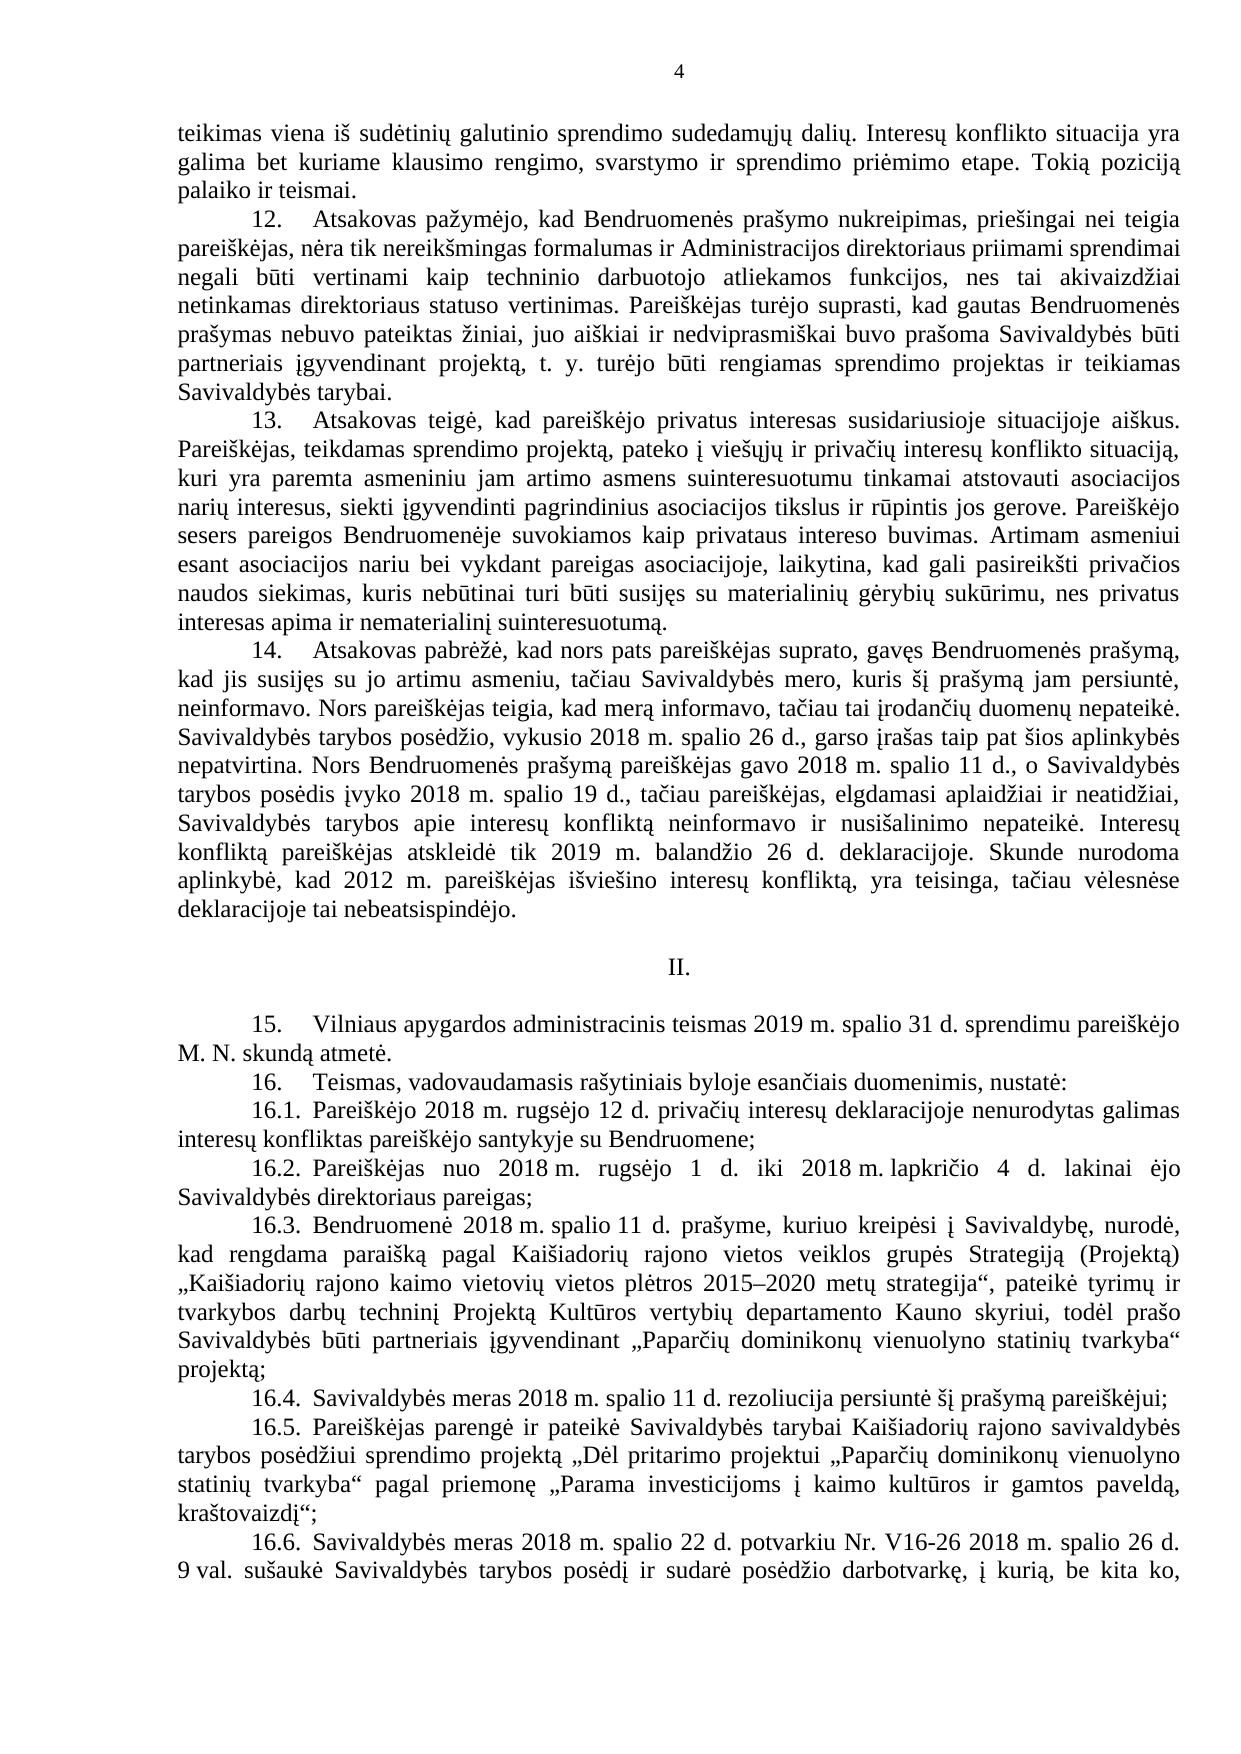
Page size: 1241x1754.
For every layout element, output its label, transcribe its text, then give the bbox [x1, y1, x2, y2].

text 16.3. Bendruomenė 2018 m. spalio 11 d. prašyme, kuriuo kreipėsi į Savivaldybę, nurodė, kad rengdama paraišką pagal Kaišiadorių rajono vietos veiklos grupės Strategiją (Projektą) „Kaišiadorių rajono kaimo vietovių vietos plėtros 2015–2020 metų strategija“, pateikė tyrimų ir tvarkybos darbų techninį Projektą Kultūros vertybių departamento Kauno skyriui, todėl prašo Savivaldybės būti partneriais įgyvendinant „Paparčių dominikonų vienuolyno statinių tvarkyba“ projektą; [177, 1211, 1181, 1383]
text 16. Teismas, vadovaudamasis rašytiniais byloje esančiais duomenimis, nustatė: [177, 1067, 1181, 1096]
text 16.1. Pareiškėjo 2018 m. rugsėjo 12 d. privačių interesų deklaracijoje nenurodytas galimas interesų konfliktas pareiškėjo santykyje su Bendruomene; [177, 1096, 1181, 1153]
text II. [177, 952, 1181, 981]
text 16.5. Pareiškėjas parengė ir pateikė Savivaldybės tarybai Kaišiadorių rajono savivaldybės tarybos posėdžiui sprendimo projektą „Dėl pritarimo projektui „Paparčių dominikonų vienuolyno statinių tvarkyba“ pagal priemonę „Parama investicijoms į kaimo kultūros ir gamtos paveldą, kraštovaizdį“; [177, 1412, 1181, 1527]
text 16.6. Savivaldybės meras 2018 m. spalio 22 d. potvarkiu Nr. V16-26 2018 m. spalio 26 d. 9 val. sušaukė Savivaldybės tarybos posėdį ir sudarė posėdžio darbotvarkę, į kurią, be kita ko, [177, 1527, 1181, 1584]
text 16.4. Savivaldybės meras 2018 m. spalio 11 d. rezoliucija persiuntė šį prašymą pareiškėjui; [177, 1383, 1181, 1412]
text 14. Atsakovas pabrėžė, kad nors pats pareiškėjas suprato, gavęs Bendruomenės prašymą, kad jis susijęs su jo artimu asmeniu, tačiau Savivaldybės mero, kuris šį prašymą jam persiuntė, neinformavo. Nors pareiškėjas teigia, kad merą informavo, tačiau tai įrodančių duomenų nepateikė. Savivaldybės tarybos posėdžio, vykusio 2018 m. spalio 26 d., garso įrašas taip pat šios aplinkybės nepatvirtina. Nors Bendruomenės prašymą pareiškėjas gavo 2018 m. spalio 11 d., o Savivaldybės tarybos posėdis įvyko 2018 m. spalio 19 d., tačiau pareiškėjas, elgdamasi aplaidžiai ir neatidžiai, Savivaldybės tarybos apie interesų konfliktą neinformavo ir nusišalinimo nepateikė. Interesų konfliktą pareiškėjas atskleidė tik 2019 m. balandžio 26 d. deklaracijoje. Skunde nurodoma aplinkybė, kad 2012 m. pareiškėjas išviešino interesų konfliktą, yra teisinga, tačiau vėlesnėse deklaracijoje tai nebeatsispindėjo. [177, 636, 1181, 923]
text 13. Atsakovas teigė, kad pareiškėjo privatus interesas susidariusioje situacijoje aiškus. Pareiškėjas, teikdamas sprendimo projektą, pateko į viešųjų ir privačių interesų konflikto situaciją, kuri yra paremta asmeniniu jam artimo asmens suinteresuotumu tinkamai atstovauti asociacijos narių interesus, siekti įgyvendinti pagrindinius asociacijos tikslus ir rūpintis jos gerove. Pareiškėjo sesers pareigos Bendruomenėje suvokiamos kaip privataus intereso buvimas. Artimam asmeniui esant asociacijos nariu bei vykdant pareigas asociacijoje, laikytina, kad gali pasireikšti privačios naudos siekimas, kuris nebūtinai turi būti susijęs su materialinių gėrybių sukūrimu, nes privatus interesas apima ir nematerialinį suinteresuotumą. [177, 406, 1181, 636]
text 15. Vilniaus apygardos administracinis teismas 2019 m. spalio 31 d. sprendimu pareiškėjo M. N. skundą atmetė. [177, 1009, 1181, 1067]
text teikimas viena iš sudėtinių galutinio sprendimo sudedamųjų dalių. Interesų konflikto situacija yra galima bet kuriame klausimo rengimo, svarstymo ir sprendimo priėmimo etape. Tokią poziciją palaiko ir teismai. [177, 118, 1181, 204]
text 12. Atsakovas pažymėjo, kad Bendruomenės prašymo nukreipimas, priešingai nei teigia pareiškėjas, nėra tik nereikšmingas formalumas ir Administracijos direktoriaus priimami sprendimai negali būti vertinami kaip techninio darbuotojo atliekamos funkcijos, nes tai akivaizdžiai netinkamas direktoriaus statuso vertinimas. Pareiškėjas turėjo suprasti, kad gautas Bendruomenės prašymas nebuvo pateiktas žiniai, juo aiškiai ir nedviprasmiškai buvo prašoma Savivaldybės būti partneriais įgyvendinant projektą, t. y. turėjo būti rengiamas sprendimo projektas ir teikiamas Savivaldybės tarybai. [177, 204, 1181, 406]
text 16.2. Pareiškėjas nuo 2018 m. rugsėjo 1 d. iki 2018 m. lapkričio 4 d. lakinai ėjo Savivaldybės direktoriaus pareigas; [177, 1153, 1181, 1211]
